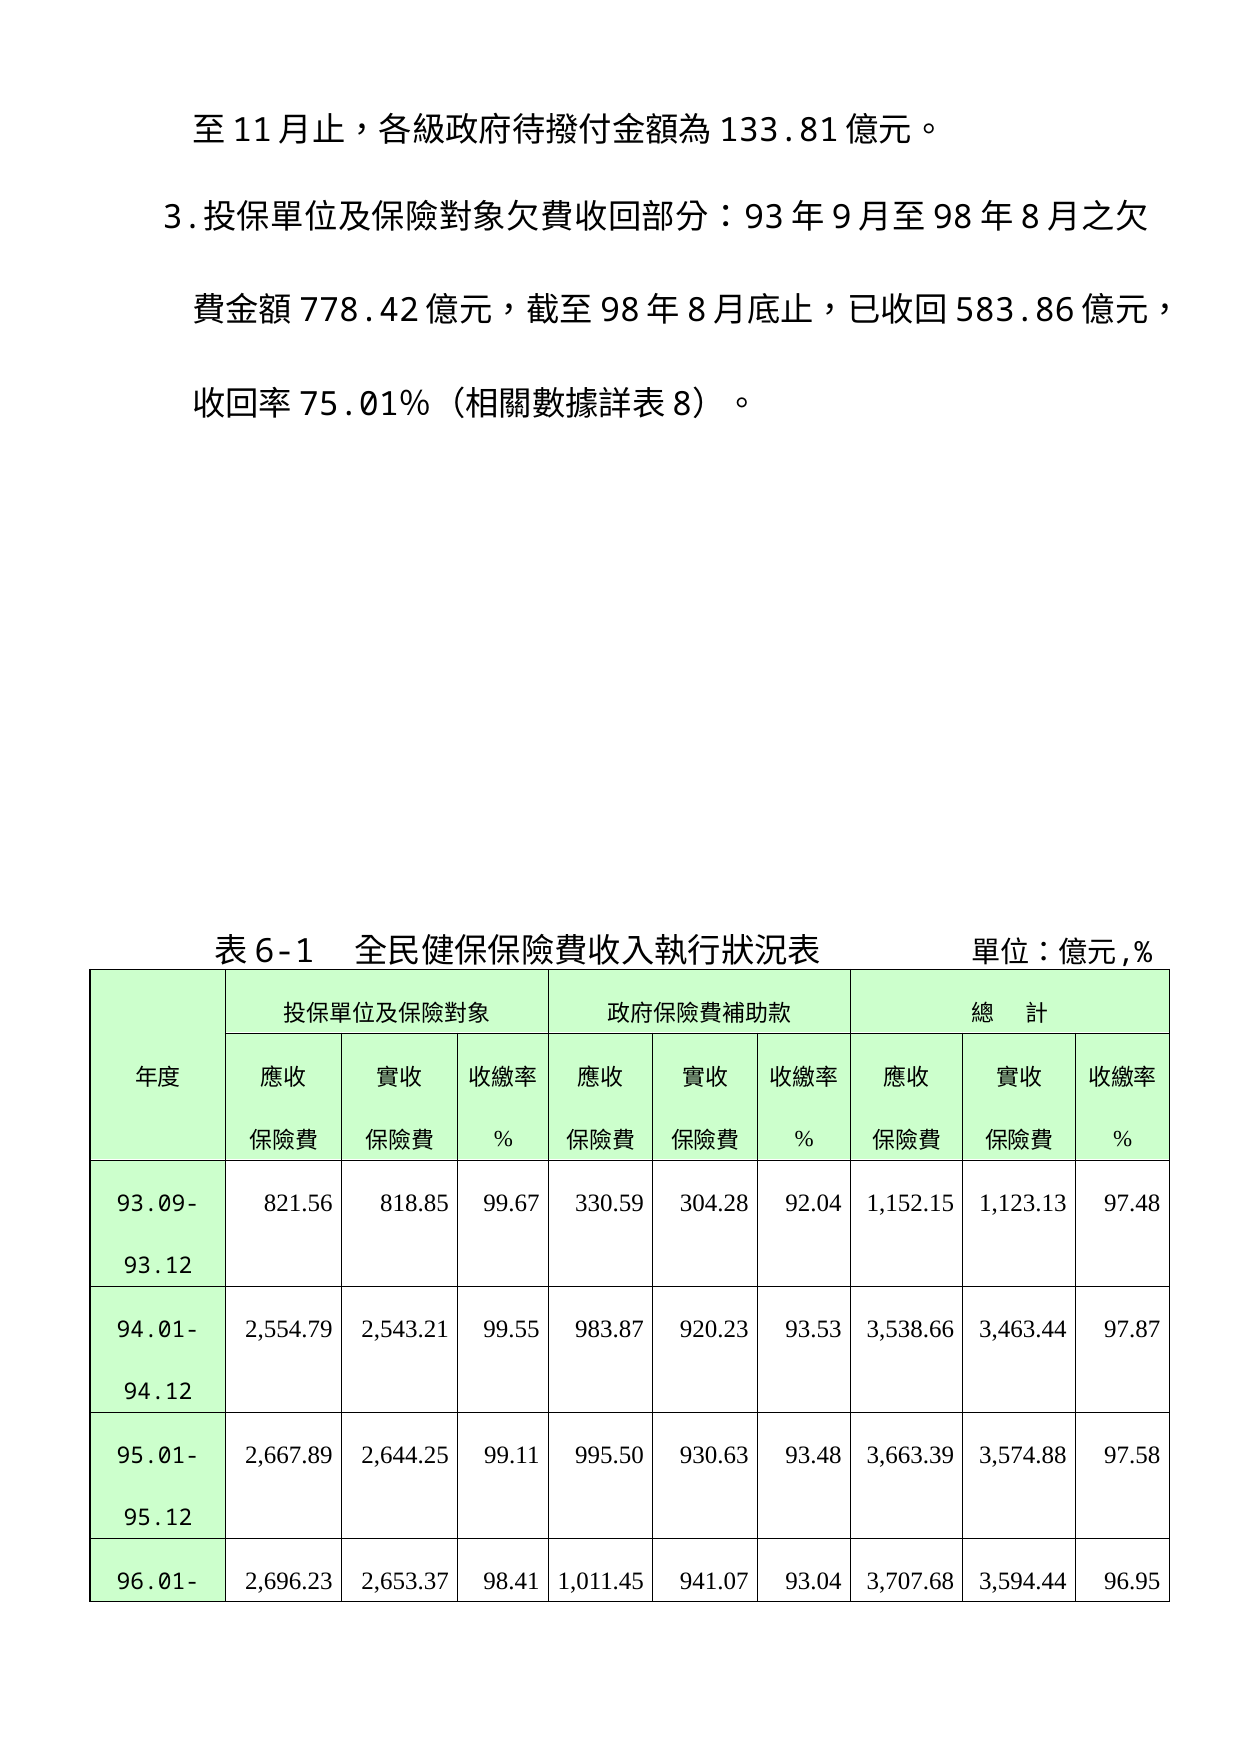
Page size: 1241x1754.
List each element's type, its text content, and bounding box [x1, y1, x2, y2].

table_cell 2,543.21 [342, 1287, 457, 1412]
table_header 年度 [91, 970, 225, 1159]
table_cell 收繳率 [758, 1034, 850, 1096]
table_cell 93.48 [758, 1413, 850, 1538]
table_cell 941.07 [653, 1539, 757, 1601]
table_cell 3,707.68 [851, 1539, 962, 1601]
table_cell 97.58 [1076, 1413, 1169, 1538]
table_cell 96.01- [91, 1539, 225, 1601]
table_cell 3,663.39 [851, 1413, 962, 1538]
table_cell 2,554.79 [226, 1287, 341, 1412]
table_cell 93.04 [758, 1539, 850, 1601]
table_cell 1,152.15 [851, 1161, 962, 1286]
table_cell 330.59 [549, 1161, 652, 1286]
table_cell 3,463.44 [963, 1287, 1075, 1412]
table_cell 920.23 [653, 1287, 757, 1412]
table_cell 2,667.89 [226, 1413, 341, 1538]
table_cell 96.95 [1076, 1539, 1169, 1601]
table_cell 保險費 [342, 1096, 457, 1159]
table_cell % [758, 1096, 850, 1159]
table_cell 實收 [653, 1034, 757, 1096]
table_cell 99.55 [458, 1287, 548, 1412]
table_cell % [1076, 1096, 1169, 1159]
table_cell 2,696.23 [226, 1539, 341, 1601]
table_cell 保險費 [549, 1096, 652, 1159]
table_cell 821.56 [226, 1161, 341, 1286]
table_cell 97.87 [1076, 1287, 1169, 1412]
table_cell 995.50 [549, 1413, 652, 1538]
table_cell 應收 [851, 1034, 962, 1096]
table_cell 98.41 [458, 1539, 548, 1601]
text 3.投保單位及保險對象欠費收回部分：93年9月至98年8月之欠費金額778.42億元，截至98年8月底止，已收回583.86億元，收回率75.01％（相關數據詳表8）。 [162, 172, 1149, 422]
table_header 投保單位及保險對象 [226, 970, 548, 1032]
table_cell 保險費 [963, 1096, 1075, 1159]
table_cell 應收 [549, 1034, 652, 1096]
table_cell 97.48 [1076, 1161, 1169, 1286]
table_cell 930.63 [653, 1413, 757, 1538]
table_cell 2,644.25 [342, 1413, 457, 1538]
table_header 政府保險費補助款 [549, 970, 850, 1032]
table_cell 應收 [226, 1034, 341, 1096]
table_cell 保險費 [851, 1096, 962, 1159]
table_cell 1,123.13 [963, 1161, 1075, 1286]
table_cell 保險費 [226, 1096, 341, 1159]
table_cell 3,594.44 [963, 1539, 1075, 1601]
table_cell 818.85 [342, 1161, 457, 1286]
table_cell 實收 [342, 1034, 457, 1096]
table_cell 99.11 [458, 1413, 548, 1538]
table_cell 94.01-94.12 [91, 1287, 225, 1412]
text 表6-1 全民健保保險費收入執行狀況表 單位：億元,% [89, 906, 1152, 969]
table_header 總 計 [851, 970, 1169, 1032]
table_cell 保險費 [653, 1096, 757, 1159]
table_cell 92.04 [758, 1161, 850, 1286]
text 至11月止，各級政府待撥付金額為133.81億元。 [162, 85, 1149, 148]
table_cell 1,011.45 [549, 1539, 652, 1601]
table_cell 93.09-93.12 [91, 1161, 225, 1286]
table_cell % [458, 1096, 548, 1159]
table_cell 2,653.37 [342, 1539, 457, 1601]
table_cell 95.01-95.12 [91, 1413, 225, 1538]
table_cell 3,538.66 [851, 1287, 962, 1412]
table_cell 實收 [963, 1034, 1075, 1096]
table_cell 983.87 [549, 1287, 652, 1412]
table_cell 99.67 [458, 1161, 548, 1286]
table_cell 收繳率 [458, 1034, 548, 1096]
table_cell 304.28 [653, 1161, 757, 1286]
table_cell 收繳率 [1076, 1034, 1169, 1096]
table_cell 93.53 [758, 1287, 850, 1412]
table_cell 3,574.88 [963, 1413, 1075, 1538]
